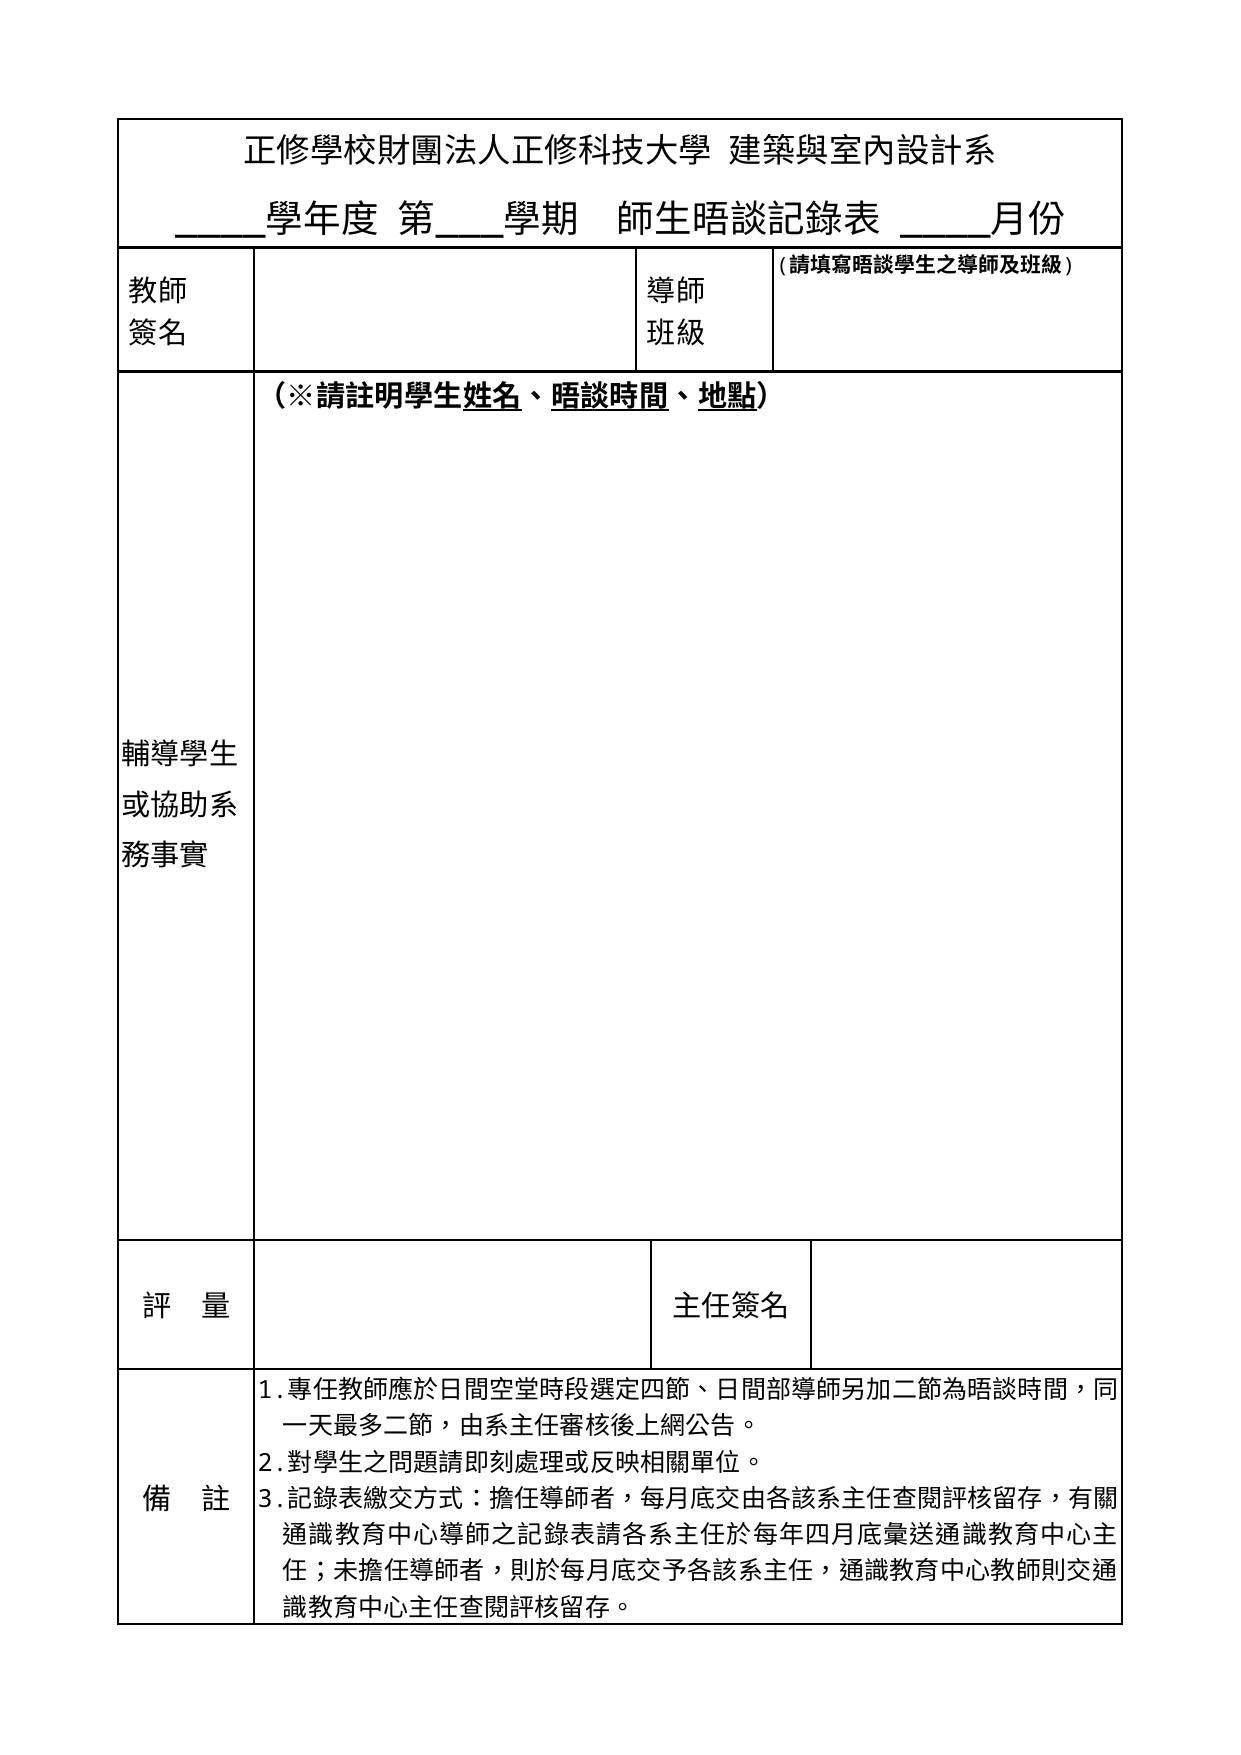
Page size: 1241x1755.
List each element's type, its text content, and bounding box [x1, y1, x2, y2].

table_header 正修學校財團法人正修科技大學 建築與室內設計系 ____學年度 第___學期 師生晤談記錄表 ____月份 [119, 120, 1121, 246]
table_cell 評 量 [119, 1241, 253, 1367]
table_cell 1.專任教師應於日間空堂時段選定四節、日間部導師另加二節為晤談時間，同一天最多二節，由系主任審核後上網公告。 2.對學生之問題請即刻處理或反映相關單位。 3.記錄表繳交方式：擔任導師者，每月底交由各該系主任查閱評核留存，有關通識教育中心導師之記錄表請各系主任於每年四月底彙送通識教育中心主任；未擔任導師者，則於每月底交予各該系主任，通識教育中心教師則交通識教育中心主任查閱評核留存。 [255, 1370, 1121, 1623]
table_cell [255, 249, 635, 370]
table_cell （※請註明學生姓名、晤談時間、地點） [255, 373, 1121, 1239]
table_cell 主任簽名 [652, 1241, 810, 1367]
table_cell (請填寫晤談學生之導師及班級) [774, 249, 1121, 370]
table_cell 備 註 [119, 1370, 253, 1623]
table_cell [255, 1241, 650, 1367]
table_cell 教師 簽名 [119, 249, 253, 370]
table_cell 導師 班級 [637, 249, 772, 370]
table_cell 輔導學生或協助系務事實 [119, 373, 253, 1239]
table_cell [812, 1241, 1121, 1367]
